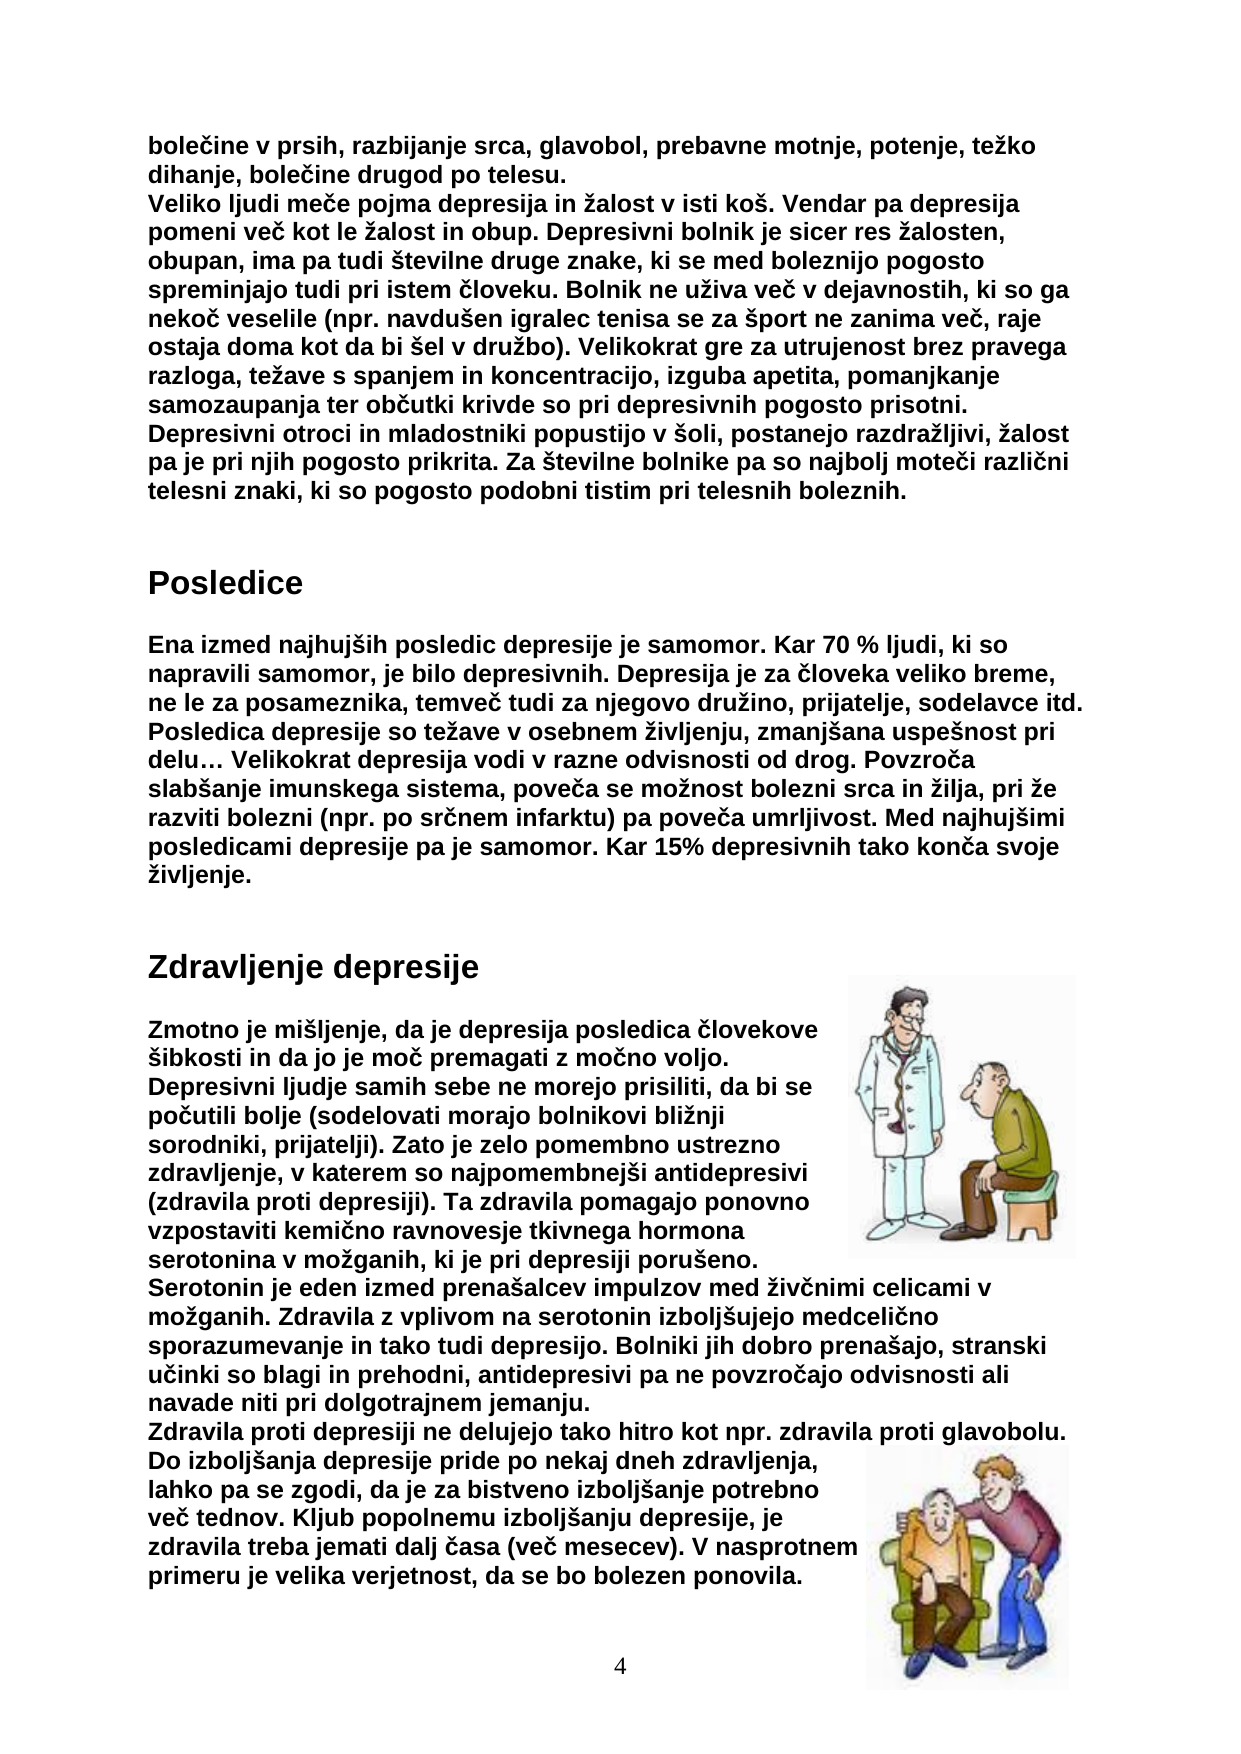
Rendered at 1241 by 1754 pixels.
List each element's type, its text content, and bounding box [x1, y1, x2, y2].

text bolečine v prsih, razbijanje srca, glavobol, prebavne motnje, potenje, težko dihanje, bolečine drugod po telesu. [148, 131, 1092, 188]
text Ena izmed najhujših posledic depresije je samomor. Kar 70 % ljudi, ki so napravili samomor, je bilo depresivnih. Depresija je za človeka veliko breme, ne le za posameznika, temveč tudi za njegovo družino, prijatelje, sodelavce itd. Posledica depresije so težave v osebnem življenju, zmanjšana uspešnost pri delu… Velikokrat depresija vodi v razne odvisnosti od drog. Povzroča slabšanje imunskega sistema, poveča se možnost bolezni srca in žilja, pri že razviti bolezni (npr. po srčnem infarktu) pa poveča umrljivost. Med najhujšimi posledicami depresije pa je samomor. Kar 15% depresivnih tako konča svoje življenje. [148, 630, 1092, 889]
picture [848, 985, 1076, 1014]
text Do izboljšanja depresije pride po nekaj dneh zdravljenja, lahko pa se zgodi, da je za bistveno izboljšanje potrebno več tednov. Kljub popolnemu izboljšanju depresije, je zdravila treba jemati dalj časa (več mesecev). V nasprotnem primeru je velika verjetnost, da se bo bolezen ponovila. [148, 1446, 1092, 1589]
text Zmotno je mišljenje, da je depresija posledica človekove šibkosti in da jo je moč premagati z močno voljo. Depresivni ljudje samih sebe ne morejo prisiliti, da bi se počutili bolje (sodelovati morajo bolnikovi bližnji sorodniki, prijatelji). Zato je zelo pomembno ustrezno zdravljenje, v katerem so najpomembnejši antidepresivi (zdravila proti depresiji). Ta zdravila pomagajo ponovno vzpostaviti kemično ravnovesje tkivnega hormona serotonina v možganih, ki je pri depresiji porušeno. Serotonin je eden izmed prenašalcev impulzov med živčnimi celicami v možganih. Zdravila z vplivom na serotonin izboljšujejo medcelično sporazumevanje in tako tudi depresijo. Bolniki jih dobro prenašajo, stranski učinki so blagi in prehodni, antidepresivi pa ne povzročajo odvisnosti ali navade niti pri dolgotrajnem jemanju. [148, 1014, 1092, 1417]
text Veliko ljudi meče pojma depresija in žalost v isti koš. Vendar pa depresija pomeni več kot le žalost in obup. Depresivni bolnik je sicer res žalosten, obupan, ima pa tudi številne druge znake, ki se med boleznijo pogosto spreminjajo tudi pri istem človeku. Bolnik ne uživa več v dejavnostih, ki so ga nekoč veselile (npr. navdušen igralec tenisa se za šport ne zanima več, raje ostaja doma kot da bi šel v družbo). Velikokrat gre za utrujenost brez pravega razloga, težave s spanjem in koncentracijo, izguba apetita, pomanjkanje samozaupanja ter občutki krivde so pri depresivnih pogosto prisotni. Depresivni otroci in mladostniki popustijo v šoli, postanejo razdražljivi, žalost pa je pri njih pogosto prikrita. Za številne bolnike pa so najbolj moteči različni telesni znaki, ki so pogosto podobni tistim pri telesnih boleznih. [148, 188, 1092, 505]
text Zdravila proti depresiji ne delujejo tako hitro kot npr. zdravila proti glavobolu. [148, 1417, 1092, 1446]
picture [866, 1589, 1069, 1690]
subtitle Zdravljenje depresije [148, 947, 1092, 985]
subtitle Posledice [148, 563, 1092, 601]
